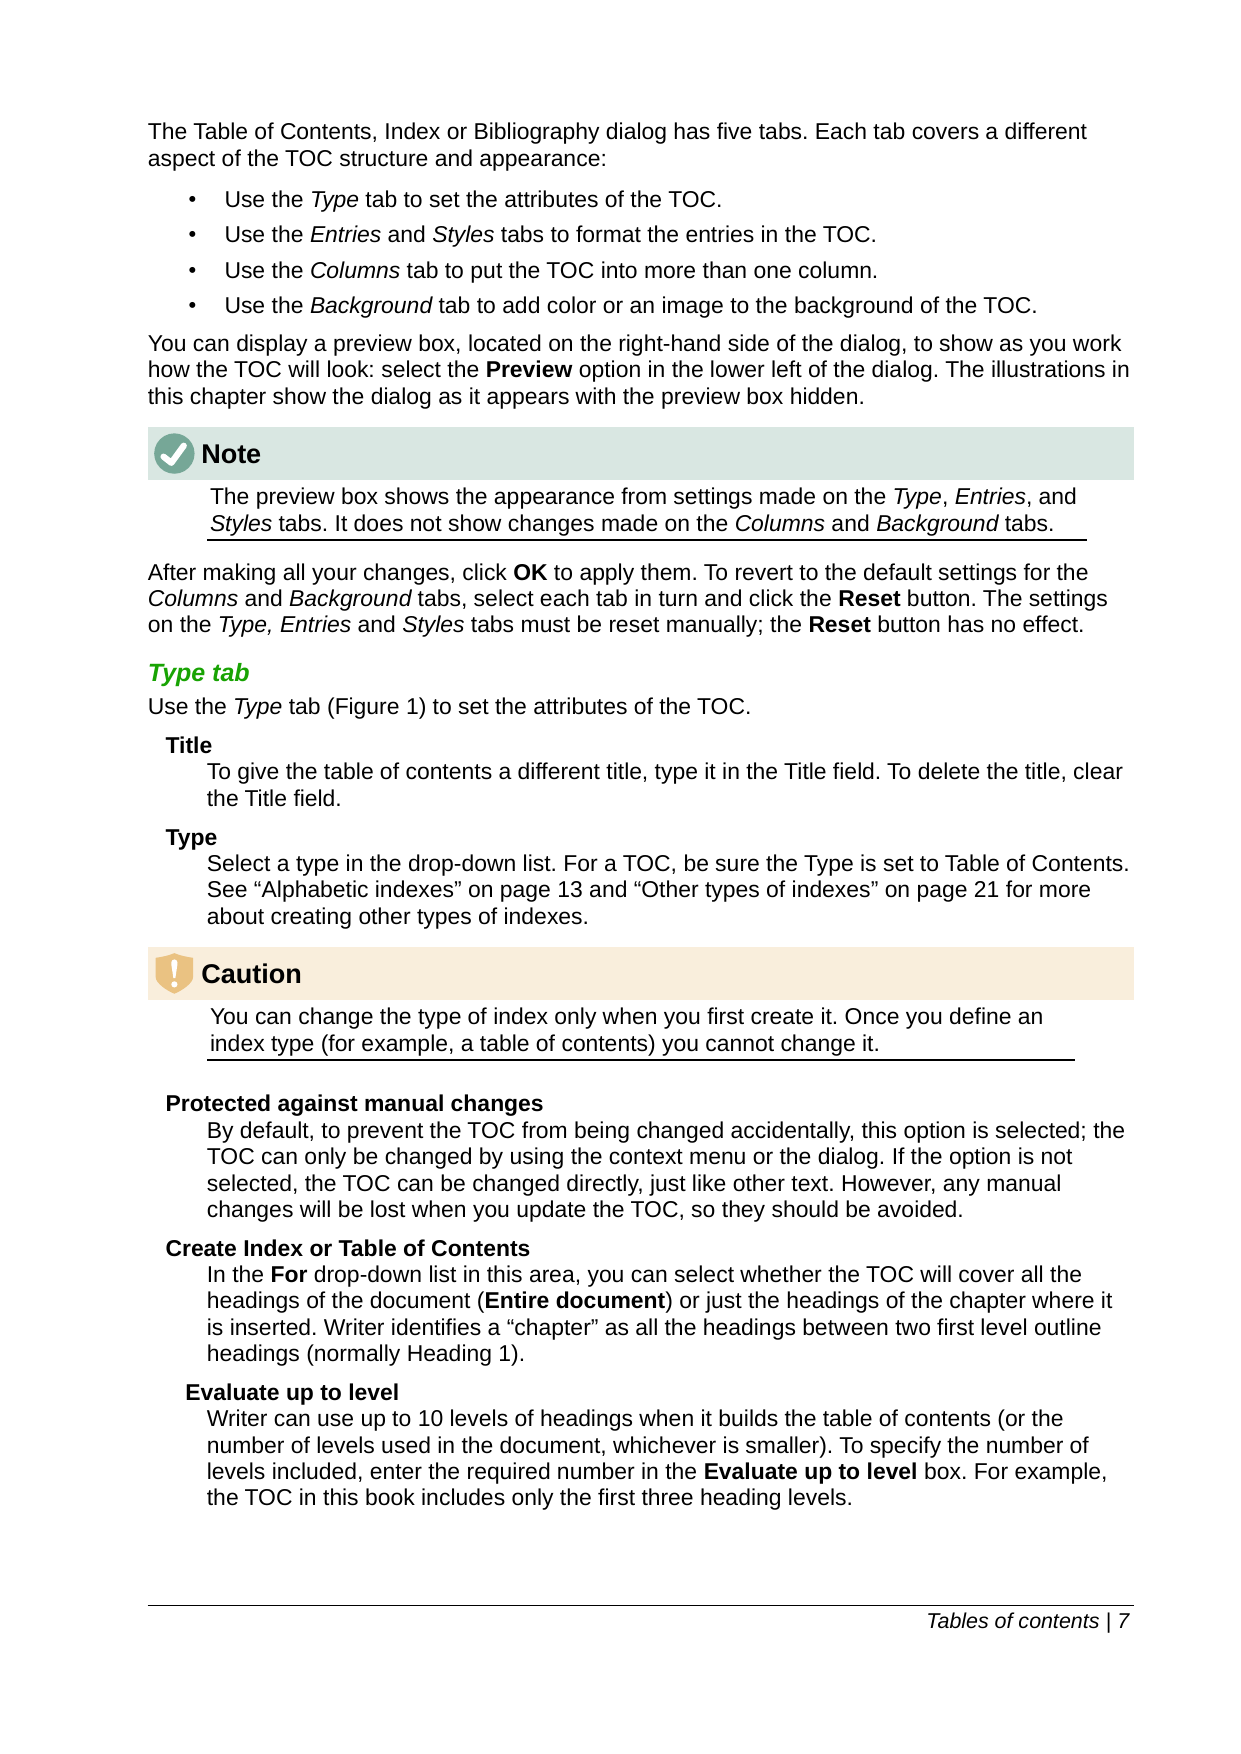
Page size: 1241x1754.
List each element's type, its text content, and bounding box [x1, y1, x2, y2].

text Type [165, 823, 1134, 850]
text After making all your changes, click OK to apply them. To revert to the default settings for the Columns and Background tabs, select each tab in turn and click the Reset button. The settings on the Type, Entries and Styles tabs must be reset manually; the Reset button has no effect. [148, 559, 1134, 638]
list The Table of Contents, Index or Bibliography dialog has five tabs. Each tab covers a different aspect of the TOC structure and appearance: [148, 118, 1134, 171]
list Use the Type tab to set the attributes of the TOC. [185, 183, 1134, 213]
text By default, to prevent the TOC from being changed accidentally, this option is selected; the TOC can only be changed by using the context menu or the dialog. If the option is not selected, the TOC can be changed directly, just like other text. However, any manual changes will be lost when you update the TOC, so they should be avoided. [207, 1117, 1134, 1222]
subtitle Note [148, 427, 1134, 480]
text In the For drop-down list in this area, you can select whether the TOC will cover all the headings of the document (Entire document) or just the headings of the chapter where it is inserted. Writer identifies a “chapter” as all the headings between two first level outline headings (normally Heading 1). [207, 1261, 1134, 1366]
text Title [165, 732, 1134, 758]
text Select a type in the drop-down list. For a TOC, be sure the Type is set to Table of Contents. See “Alphabetic indexes” on page 13 and “Other types of indexes” on page 21 for more about creating other types of indexes. [207, 850, 1134, 929]
text To give the table of contents a different title, type it in the Title field. To delete the title, clear the Title field. [207, 758, 1134, 811]
text The preview box shows the appearance from settings made on the Type, Entries, and Styles tabs. It does not show changes made on the Columns and Background tabs. [207, 480, 1087, 539]
list Use the Entries and Styles tabs to format the entries in the TOC. [185, 218, 1134, 248]
text Writer can use up to 10 levels of headings when it builds the table of contents (or the number of levels used in the document, whichever is smaller). To specify the number of levels included, enter the required number in the Evaluate up to level box. For example, the TOC in this book includes only the first three heading levels. [207, 1405, 1134, 1511]
list Use the Columns tab to put the TOC into more than one column. [185, 254, 1134, 283]
list Use the Background tab to add color or an image to the background of the TOC. [185, 289, 1134, 321]
subtitle Caution [148, 947, 1134, 1000]
subtitle Type tab [148, 658, 1134, 687]
text Protected against manual changes [165, 1090, 1134, 1117]
text You can change the type of index only when you first create it. Once you define an index type (for example, a table of contents) you cannot change it. [207, 1000, 1075, 1059]
text Evaluate up to level [185, 1379, 1134, 1405]
text Create Index or Table of Contents [165, 1235, 1134, 1261]
text Use the Type tab (Figure 1) to set the attributes of the TOC. [148, 693, 1134, 719]
text You can display a preview box, located on the right-hand side of the dialog, to show as you work how the TOC will look: select the Preview option in the lower left of the dialog. The illustrations in this chapter show the dialog as it appears with the preview box hidden. [148, 330, 1134, 409]
